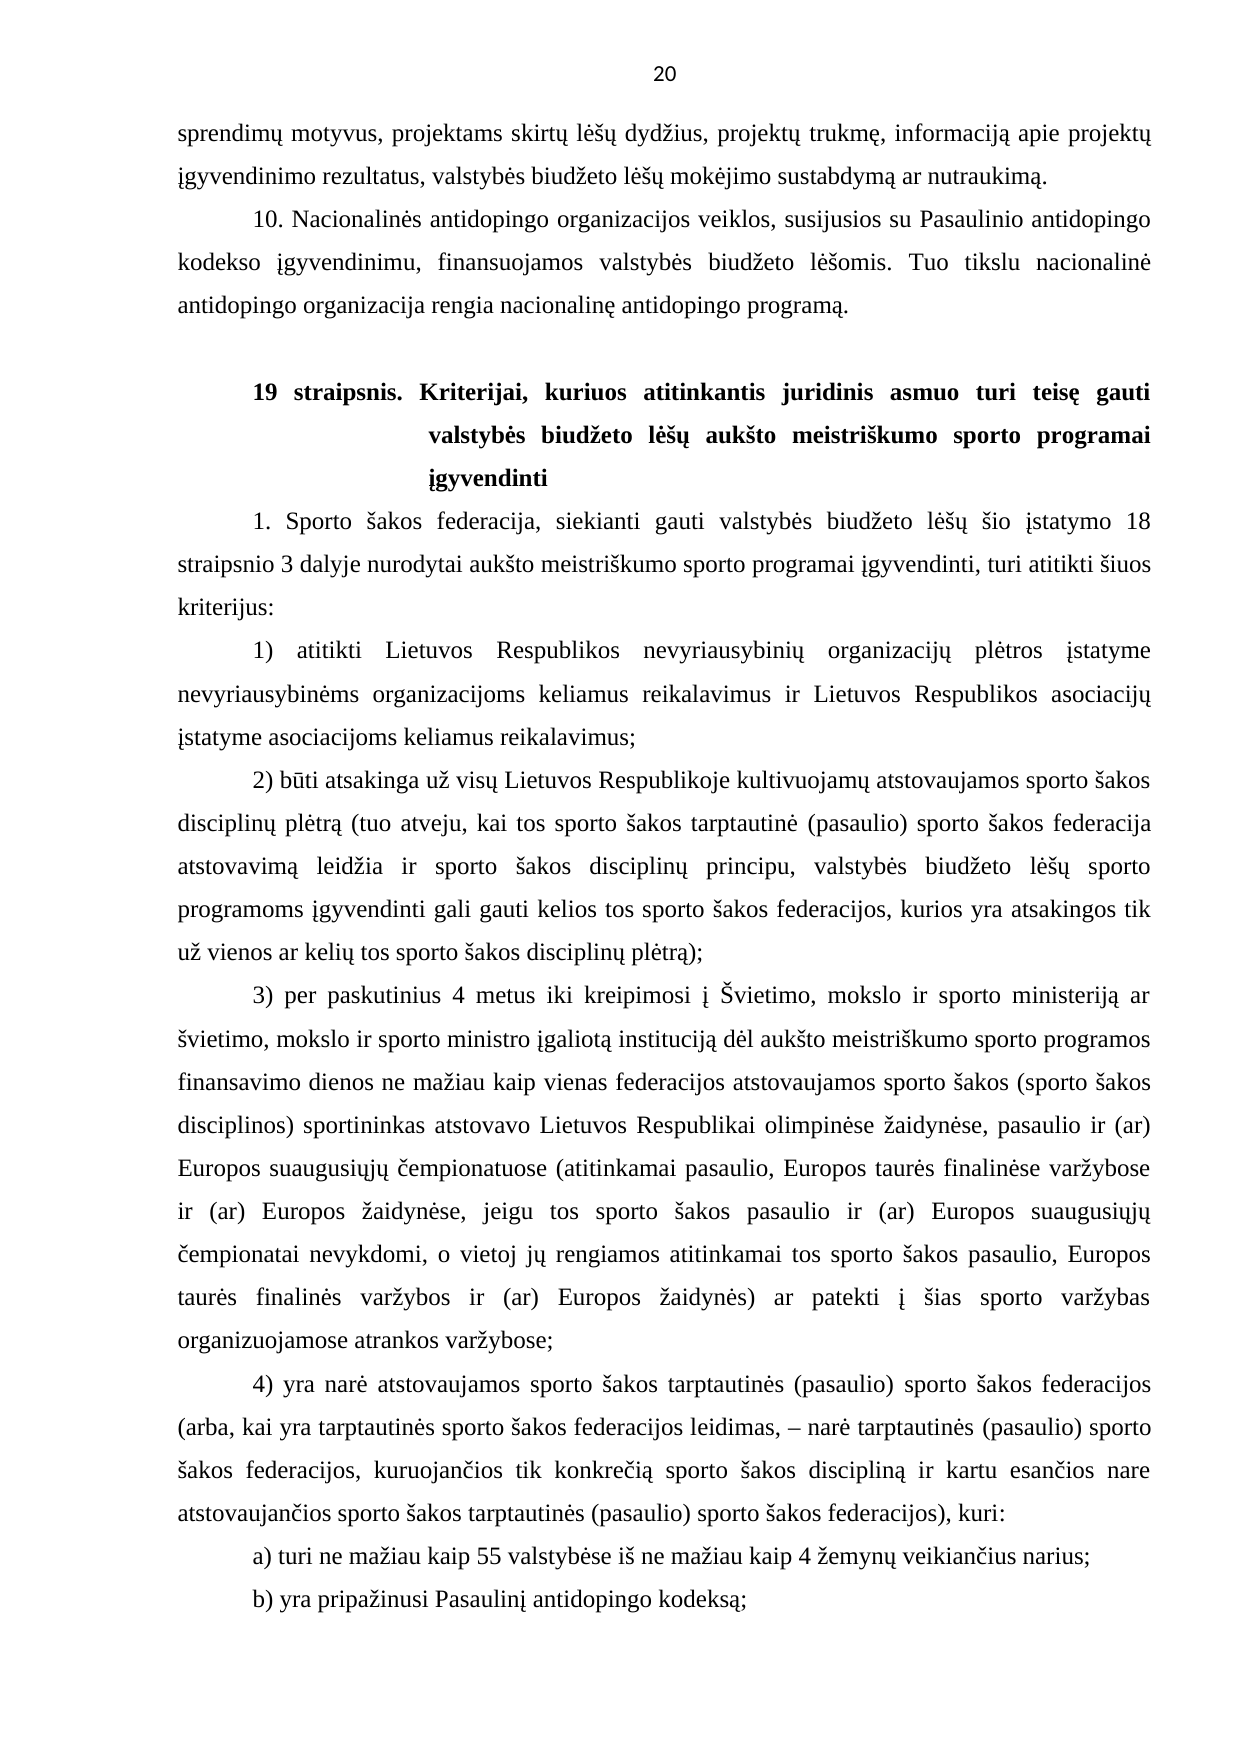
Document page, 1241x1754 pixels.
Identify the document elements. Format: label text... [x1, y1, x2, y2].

text 3) per paskutinius 4 metus iki kreipimosi į Švietimo, mokslo ir sporto ministeriją ar švietimo, mokslo ir sporto ministro įgaliotą instituciją dėl aukšto meistriškumo sporto programos finansavimo dienos ne mažiau kaip vienas federacijos atstovaujamos sporto šakos (sporto šakos disciplinos) sportininkas atstovavo Lietuvos Respublikai olimpinėse žaidynėse, pasaulio ir (ar) Europos suaugusiųjų čempionatuose (atitinkamai pasaulio, Europos taurės finalinėse varžybose ir (ar) Europos žaidynėse, jeigu tos sporto šakos pasaulio ir (ar) Europos suaugusiųjų čempionatai nevykdomi, o vietoj jų rengiamos atitinkamai tos sporto šakos pasaulio, Europos taurės finalinės varžybos ir (ar) Europos žaidynės) ar patekti į šias sporto varžybas organizuojamose atrankos varžybose; [177, 981, 1152, 1354]
text 4) yra narė atstovaujamos sporto šakos tarptautinės (pasaulio) sporto šakos federacijos (arba, kai yra tarptautinės sporto šakos federacijos leidimas, – narė tarptautinės (pasaulio) sporto šakos federacijos, kuruojančios tik konkrečią sporto šakos discipliną ir kartu esančios nare atstovaujančios sporto šakos tarptautinės (pasaulio) sporto šakos federacijos), kuri: [177, 1369, 1152, 1527]
text a) turi ne mažiau kaip 55 valstybėse iš ne mažiau kaip 4 žemynų veikiančius narius; [177, 1541, 1152, 1570]
text 19 straipsnis. Kriterijai, kuriuos atitinkantis juridinis asmuo turi teisę gauti valstybės biudžeto lėšų aukšto meistriškumo sporto programai įgyvendinti [252, 377, 1152, 492]
text 2) būti atsakinga už visų Lietuvos Respublikoje kultivuojamų atstovaujamos sporto šakos disciplinų plėtrą (tuo atveju, kai tos sporto šakos tarptautinė (pasaulio) sporto šakos federacija atstovavimą leidžia ir sporto šakos disciplinų principu, valstybės biudžeto lėšų sporto programoms įgyvendinti gali gauti kelios tos sporto šakos federacijos, kurios yra atsakingos tik už vienos ar kelių tos sporto šakos disciplinų plėtrą); [177, 765, 1152, 966]
text sprendimų motyvus, projektams skirtų lėšų dydžius, projektų trukmę, informaciją apie projektų įgyvendinimo rezultatus, valstybės biudžeto lėšų mokėjimo sustabdymą ar nutraukimą. [177, 118, 1152, 190]
text 10. Nacionalinės antidopingo organizacijos veiklos, susijusios su Pasaulinio antidopingo kodekso įgyvendinimu, finansuojamos valstybės biudžeto lėšomis. Tuo tikslu nacionalinė antidopingo organizacija rengia nacionalinę antidopingo programą. [177, 204, 1152, 319]
text 1) atitikti Lietuvos Respublikos nevyriausybinių organizacijų plėtros įstatyme nevyriausybinėms organizacijoms keliamus reikalavimus ir Lietuvos Respublikos asociacijų įstatyme asociacijoms keliamus reikalavimus; [177, 636, 1152, 751]
text b) yra pripažinusi Pasaulinį antidopingo kodeksą; [177, 1584, 1152, 1613]
text 1. Sporto šakos federacija, siekianti gauti valstybės biudžeto lėšų šio įstatymo 18 straipsnio 3 dalyje nurodytai aukšto meistriškumo sporto programai įgyvendinti, turi atitikti šiuos kriterijus: [177, 506, 1152, 621]
